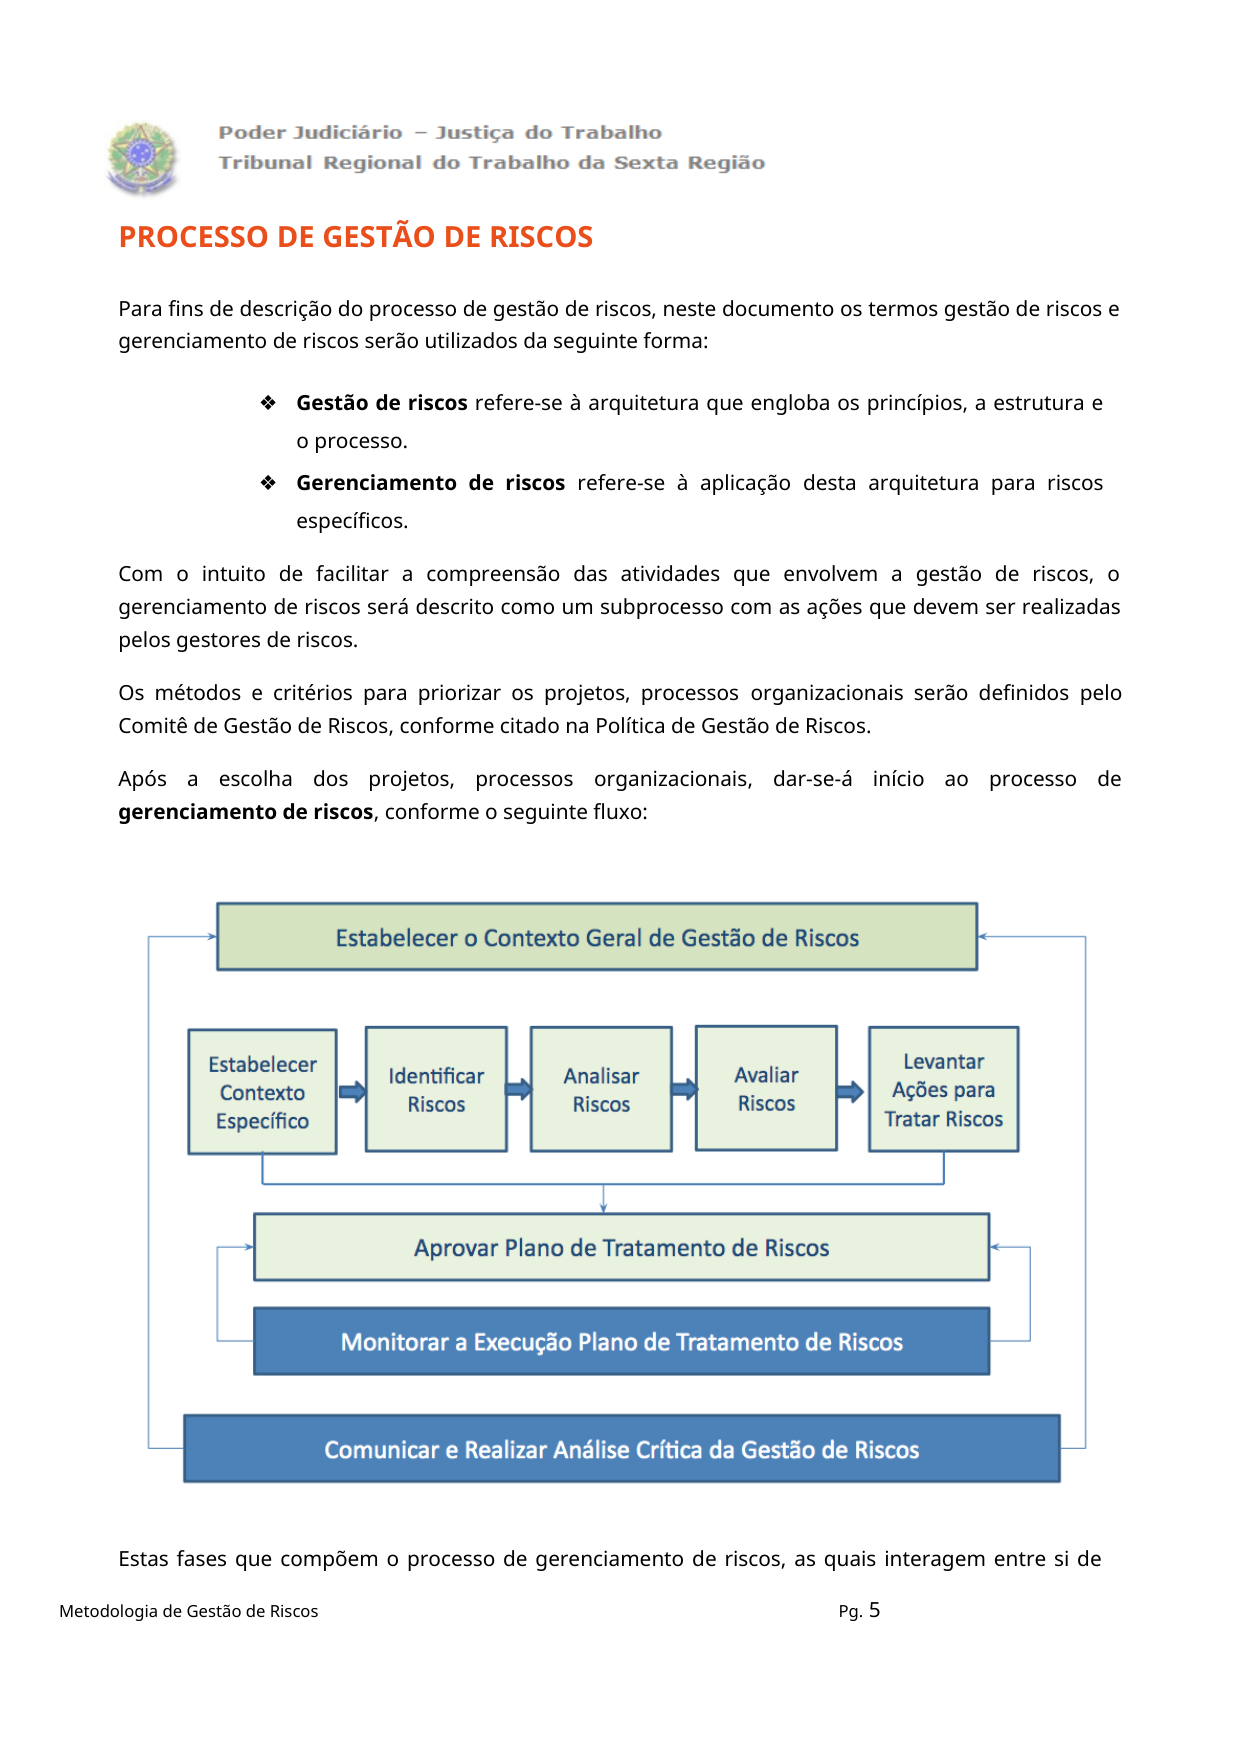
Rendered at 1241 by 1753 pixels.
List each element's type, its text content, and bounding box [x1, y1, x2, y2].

text Após a escolha dos projetos, processos organizacionais, dar-se-á início ao processo de gerenciamento de riscos, conforme o seguinte fluxo: [118, 764, 1122, 825]
picture [118, 850, 1123, 1519]
picture [73, 87, 991, 217]
text Estas fases que compõem o processo de gerenciamento de riscos, as quais interagem entre si de [118, 1544, 1104, 1572]
text Os métodos e critérios para priorizar os projetos, processos organizacionais serão definidos pelo Comitê de Gestão de Riscos, conforme citado na Política de Gestão de Riscos. [118, 678, 1122, 739]
list Gestão de riscos refere-se à arquitetura que engloba os princípios, a estrutura e o processo. [259, 380, 1104, 455]
text Para fins de descrição do processo de gestão de riscos, neste documento os termos gestão de riscos e gerenciamento de riscos serão utilizados da seguinte forma: [118, 294, 1122, 355]
list Gerenciamento de riscos refere-se à aplicação desta arquitetura para riscos específicos. [259, 459, 1104, 534]
subtitle PROCESSO DE GESTÃO DE RISCOS [118, 216, 1122, 256]
text Com o intuito de facilitar a compreensão das atividades que envolvem a gestão de riscos, o gerenciamento de riscos será descrito como um subprocesso com as ações que devem ser realizadas pelos gestores de riscos. [118, 559, 1122, 653]
